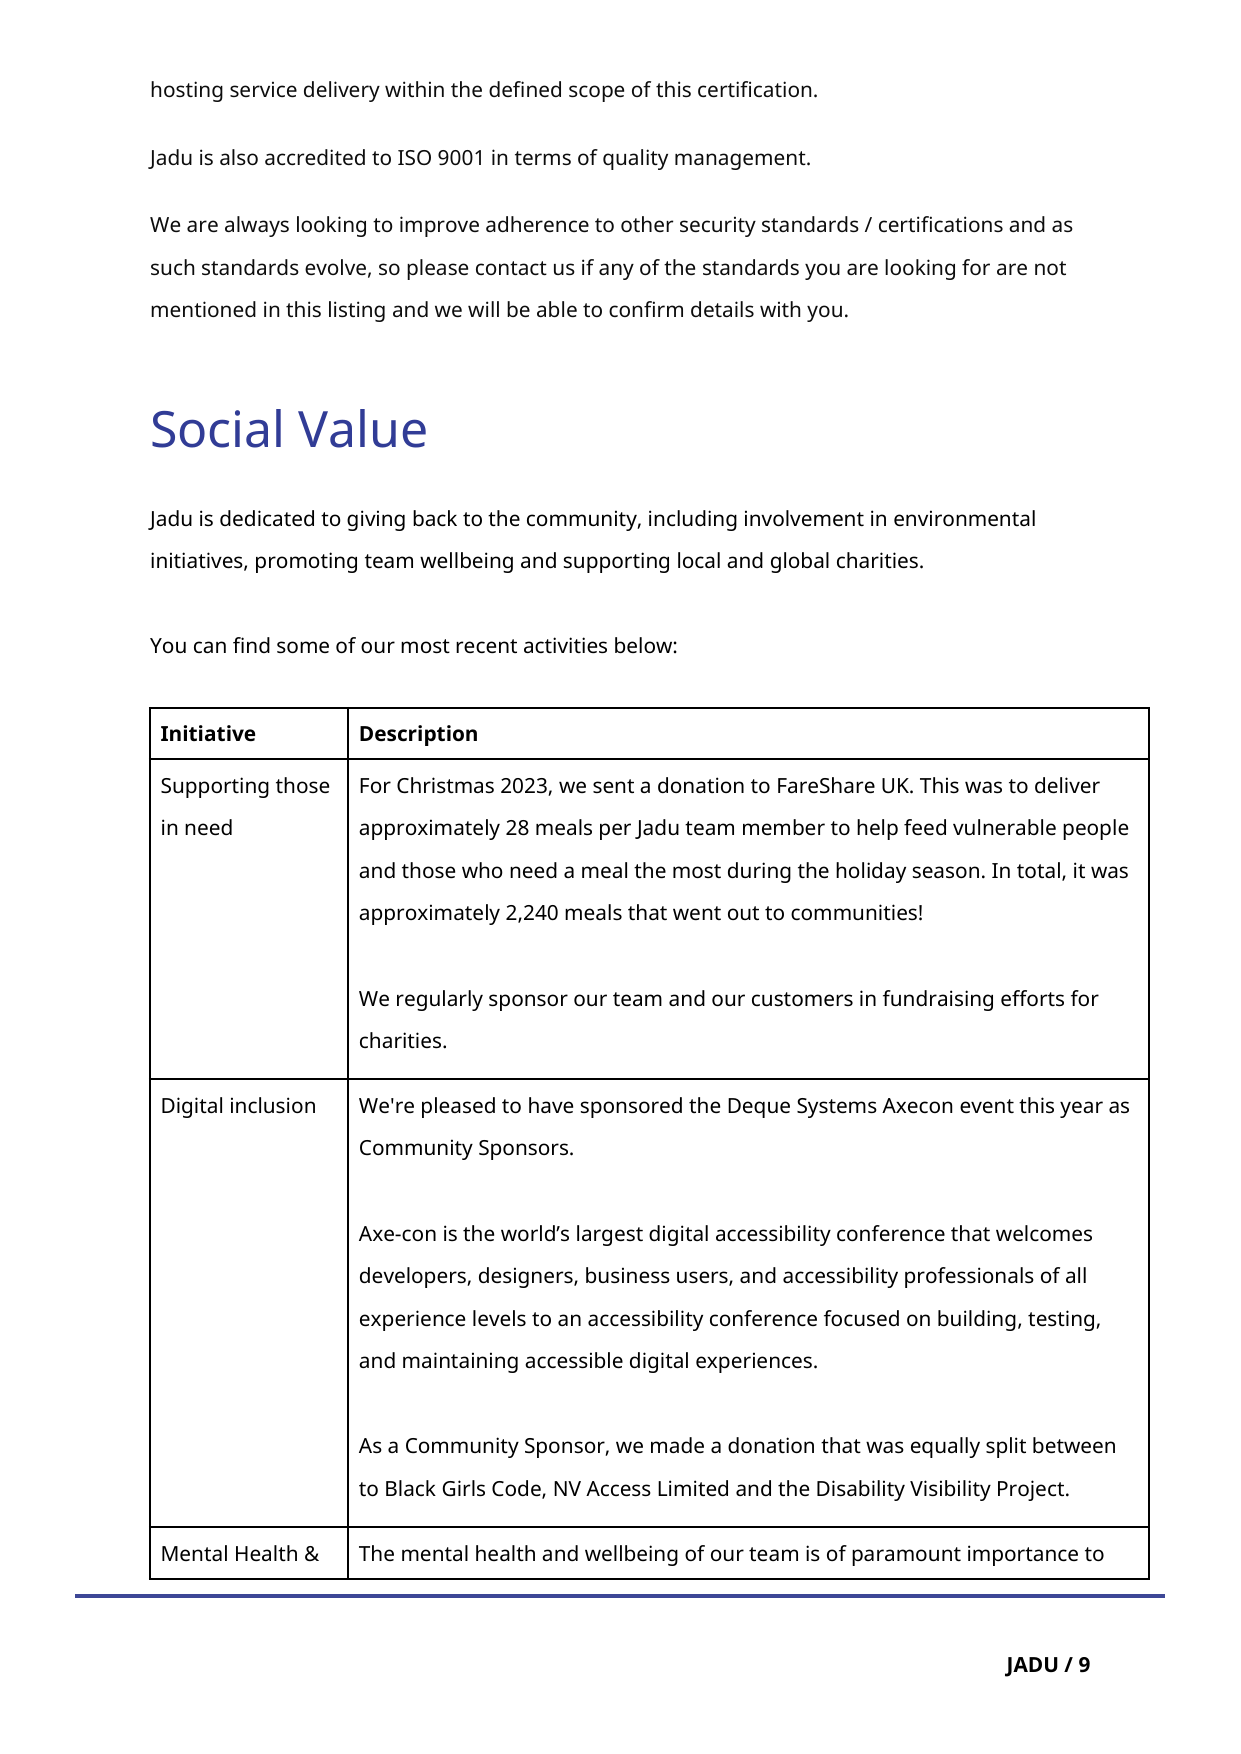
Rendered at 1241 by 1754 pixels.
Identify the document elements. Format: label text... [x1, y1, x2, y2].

subtitle Social Value [150, 394, 1090, 462]
table_cell The mental health and wellbeing of our team is of paramount importance to [349, 1528, 1148, 1578]
table_header Initiative [151, 709, 347, 758]
table_cell We're pleased to have sponsored the Deque Systems Axecon event this year as Community Sponsors. Axe-con is the world’s largest digital accessibility conference that welcomes developers, designers, business users, and accessibility professionals of all experience levels to an accessibility conference focused on building, testing, and maintaining accessible digital experiences. As a Community Sponsor, we made a donation that was equally split between to Black Girls Code, NV Access Limited and the Disability Visibility Project. [349, 1080, 1148, 1526]
table_header Description [349, 709, 1148, 758]
text hosting service delivery within the defined scope of this certification. [150, 75, 1090, 103]
text Jadu is also accredited to ISO 9001 in terms of quality management. [150, 143, 1090, 171]
table_cell Digital inclusion [151, 1080, 347, 1526]
table_cell For Christmas 2023, we sent a donation to FareShare UK. This was to deliver approximately 28 meals per Jadu team member to help feed vulnerable people and those who need a meal the most during the holiday season. In total, it was approximately 2,240 meals that went out to communities! We regularly sponsor our team and our customers in fundraising efforts for charities. [349, 760, 1148, 1078]
text We are always looking to improve adherence to other security standards / certifications and as such standards evolve, so please contact us if any of the standards you are looking for are not mentioned in this listing and we will be able to confirm details with you. [150, 210, 1090, 324]
text You can find some of our most recent activities below: [150, 632, 1090, 660]
text Jadu is dedicated to giving back to the community, including involvement in environmental initiatives, promoting team wellbeing and supporting local and global charities. [150, 504, 1090, 575]
table_cell Supporting those in need [151, 760, 347, 1078]
table_cell Mental Health & [151, 1528, 347, 1578]
